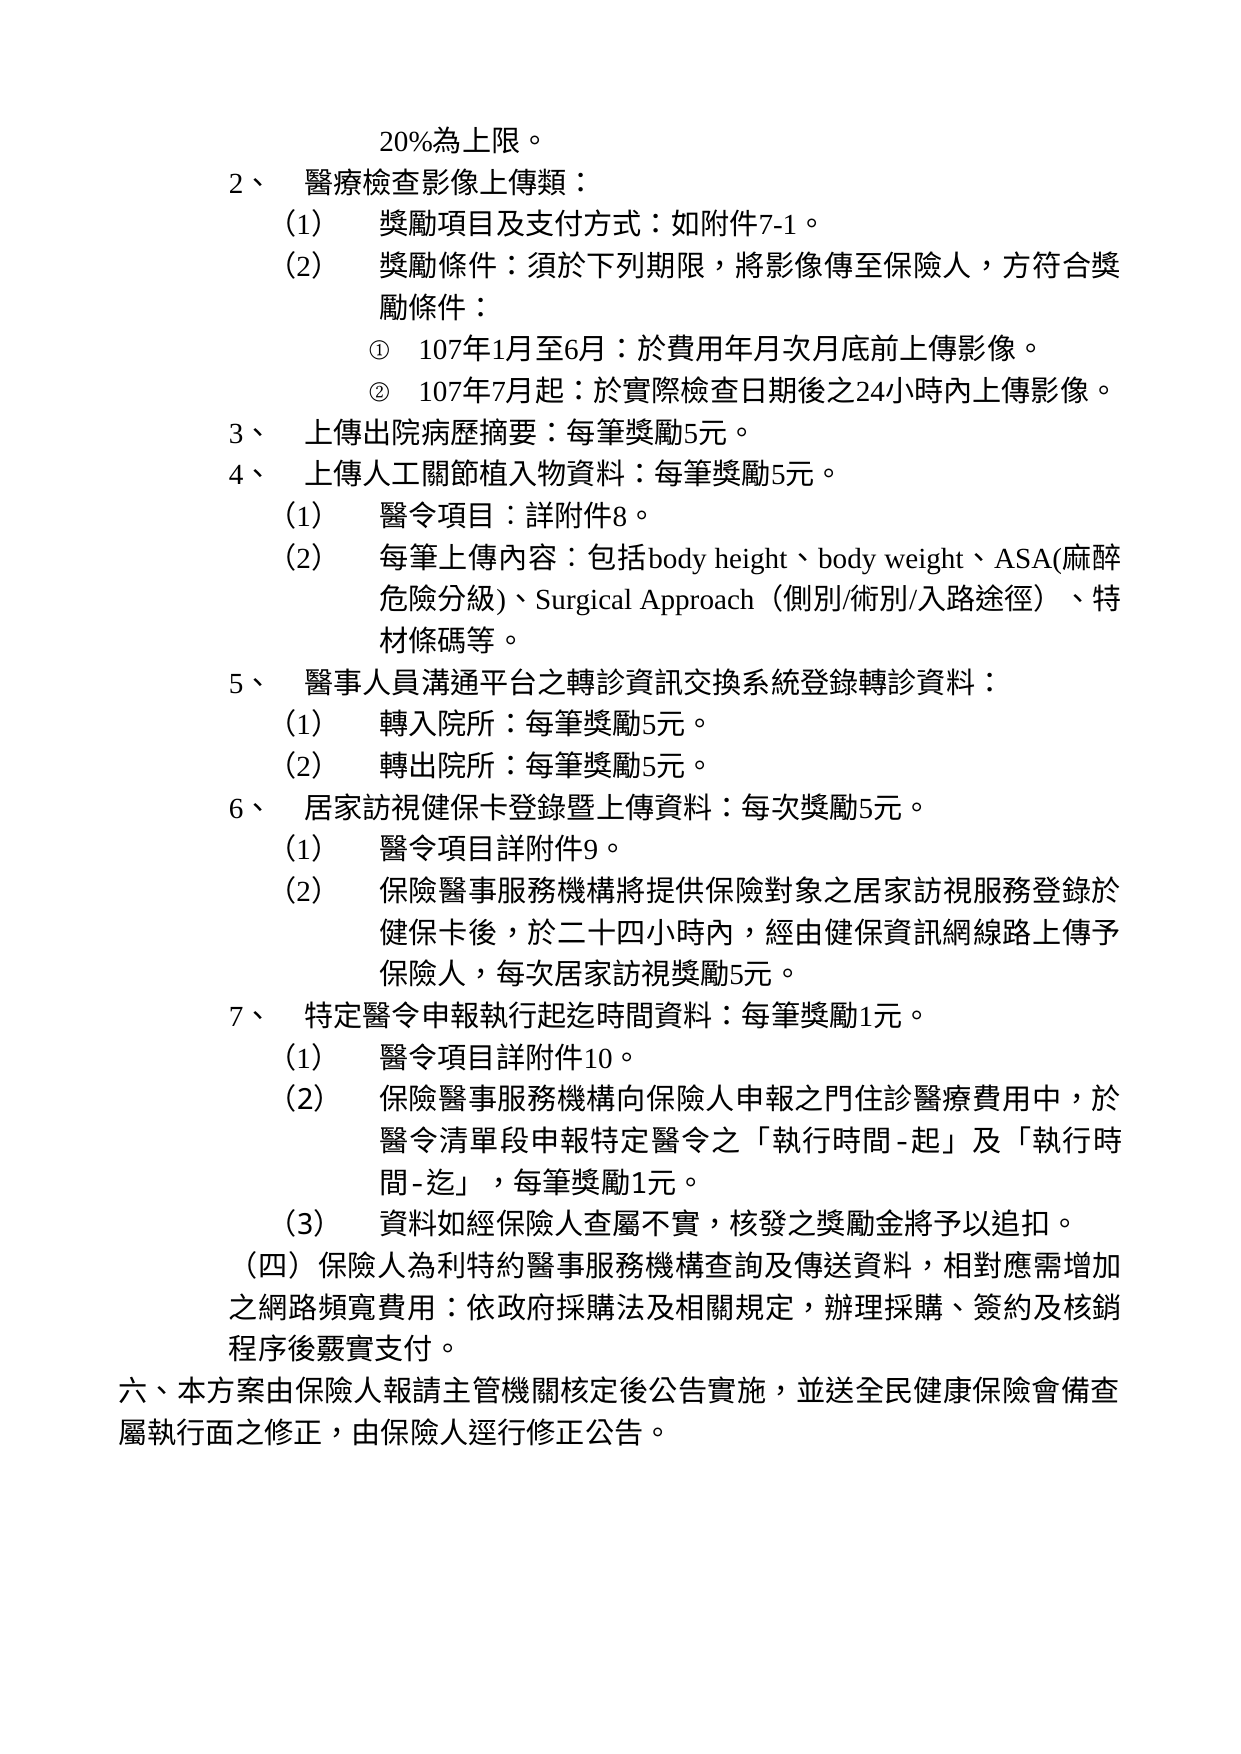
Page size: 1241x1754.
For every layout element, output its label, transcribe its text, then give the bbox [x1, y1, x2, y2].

list 特定醫令申報執行起迄時間資料：每筆獎勵1元。 [228, 993, 1122, 1035]
list 獎勵項目及支付方式：如附件7-1。 [267, 201, 1122, 243]
list 醫事人員溝通平台之轉診資訊交換系統登錄轉診資料： [228, 660, 1122, 701]
list 獎勵金結算方式：本項預算係以年度預算扣除實際結算金額後之結餘款作為本項獎勵金，按季核算，以每點1元暫付；全年結算，採浮動點值支付，惟每點金額不高於1元，另「即時上傳檢驗（查）結果額外獎勵金」以年度預算之20%為上限。 [267, 118, 1122, 160]
list 保險醫事服務機構向保險人申報之門住診醫療費用中，於醫令清單段申報特定醫令之「執行時間-起」及「執行時間-迄」，每筆獎勵1元。 [267, 1076, 1122, 1201]
list 獎勵條件：須於下列期限，將影像傳至保險人，方符合獎勵條件： [267, 243, 1122, 326]
list 轉入院所：每筆獎勵5元。 [267, 701, 1122, 743]
list 107年1月至6月：於費用年月次月底前上傳影像。 [368, 326, 1122, 368]
text 六、本方案由保險人報請主管機關核定後公告實施，並送全民健康保險會備查。屬執行面之修正，由保險人逕行修正公告。 [118, 1368, 1122, 1451]
list 上傳人工關節植入物資料：每筆獎勵5元。 [228, 451, 1122, 493]
list 醫令項目︰詳附件8。 [267, 493, 1122, 535]
list 轉出院所：每筆獎勵5元。 [267, 743, 1122, 785]
list 保險醫事服務機構將提供保險對象之居家訪視服務登錄於健保卡後，於二十四小時內，經由健保資訊網線路上傳予保險人，每次居家訪視獎勵5元。 [267, 868, 1122, 993]
list 每筆上傳內容︰包括body height、body weight、ASA(麻醉危險分級)、Surgical Approach（側別/術別/入路途徑）、特材條碼等。 [267, 535, 1122, 660]
list 醫令項目詳附件10。 [267, 1035, 1122, 1076]
list （四）保險人為利特約醫事服務機構查詢及傳送資料，相對應需增加之網路頻寬費用：依政府採購法及相關規定，辦理採購、簽約及核銷程序後覈實支付。 [154, 1243, 1122, 1368]
list 資料如經保險人查屬不實，核發之獎勵金將予以追扣。 [267, 1201, 1122, 1243]
list 居家訪視健保卡登錄暨上傳資料：每次獎勵5元。 [228, 785, 1122, 826]
list 醫令項目詳附件9。 [267, 826, 1122, 868]
list 上傳出院病歷摘要：每筆獎勵5元。 [228, 410, 1122, 451]
list 醫療檢查影像上傳類： [228, 160, 1122, 201]
list 107年7月起：於實際檢查日期後之24小時內上傳影像。 [368, 368, 1122, 410]
